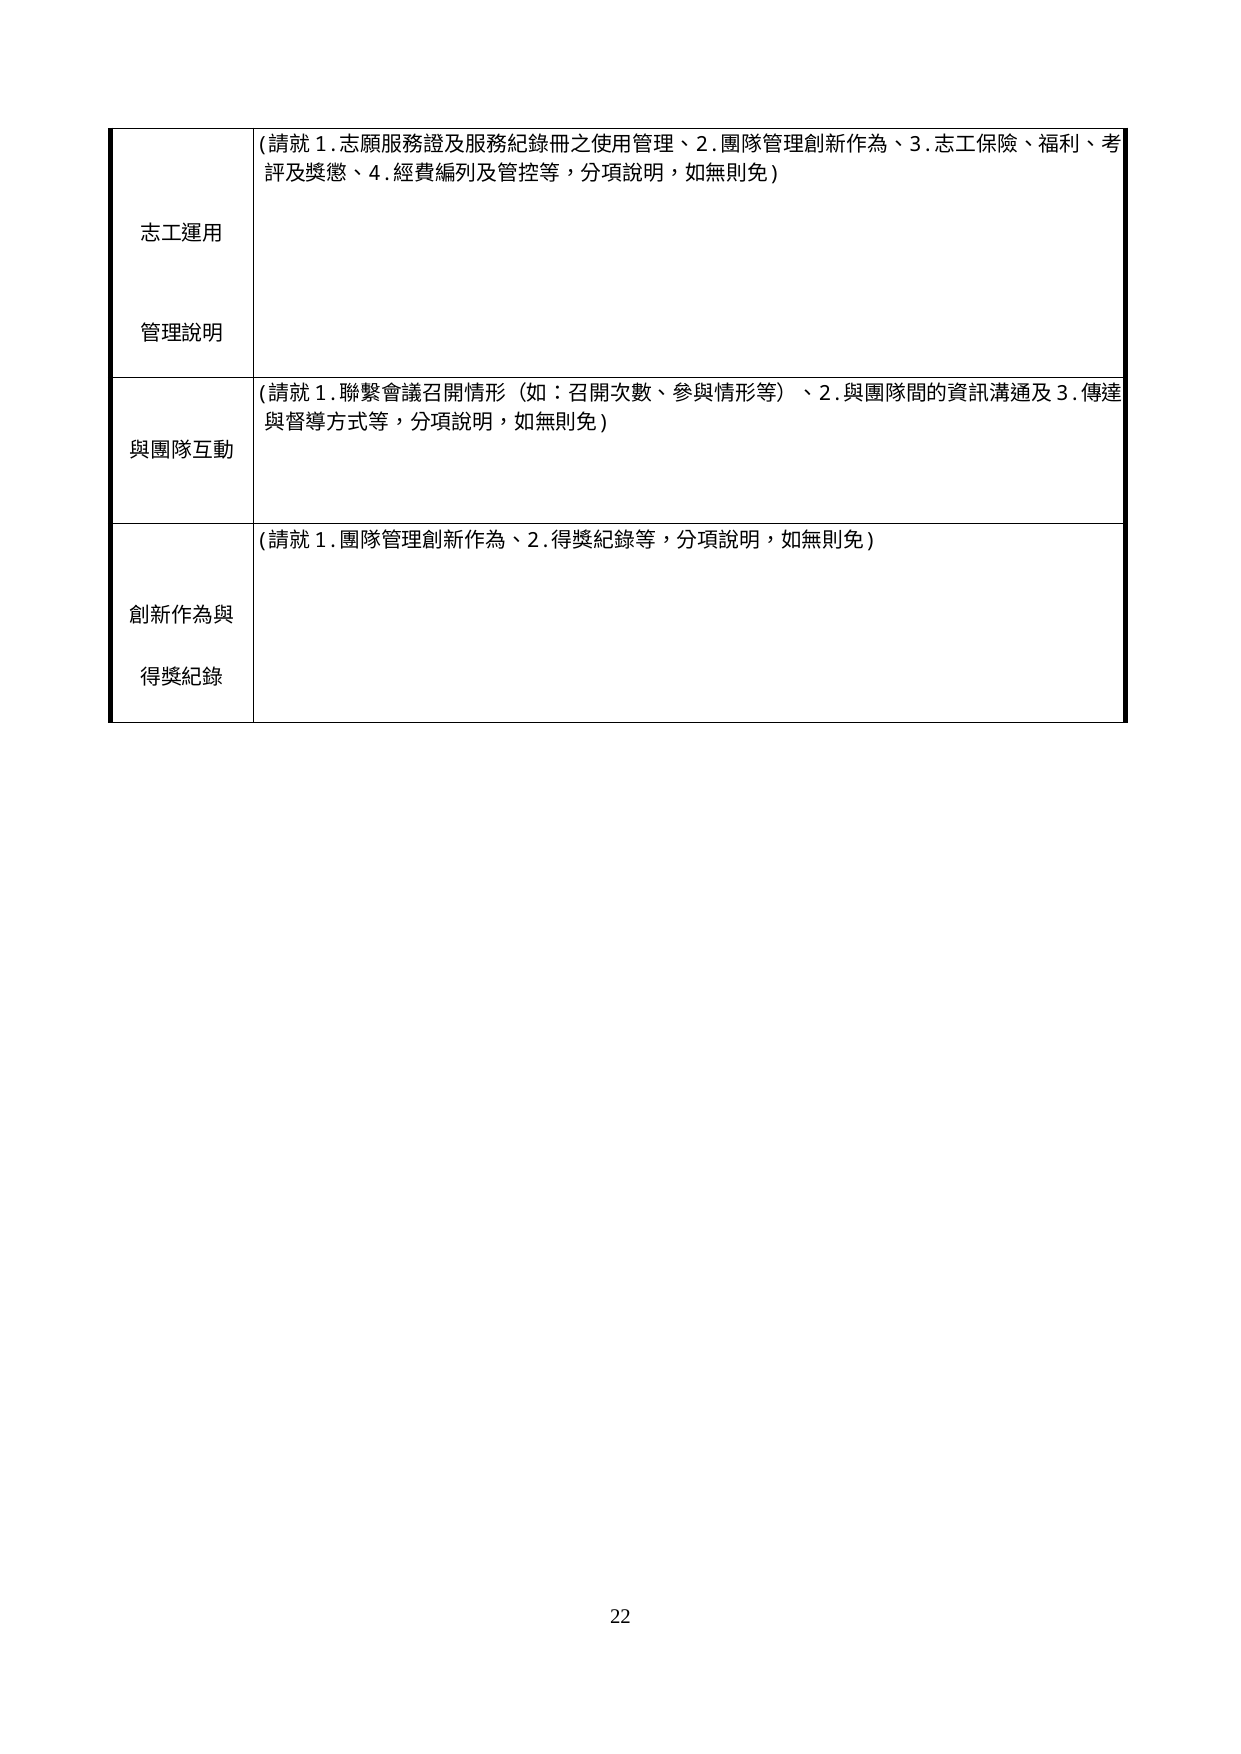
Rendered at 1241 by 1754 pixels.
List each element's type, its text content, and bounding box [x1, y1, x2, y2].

table_cell 創新作為與得獎紀錄 [113, 524, 253, 722]
table_cell (請就1.團隊管理創新作為、2.得獎紀錄等，分項說明，如無則免) [254, 524, 1123, 722]
table_cell 與團隊互動 [113, 378, 253, 523]
table_cell (請就1.志願服務證及服務紀錄冊之使用管理、2.團隊管理創新作為、3.志工保險、福利、考評及獎懲、4.經費編列及管控等，分項說明，如無則免) [254, 129, 1123, 377]
table_cell (請就1.聯繫會議召開情形（如：召開次數、參與情形等）、2.與團隊間的資訊溝通及3.傳達與督導方式等，分項說明，如無則免) [254, 378, 1123, 523]
table_cell 志工運用 管理說明 [113, 129, 253, 377]
